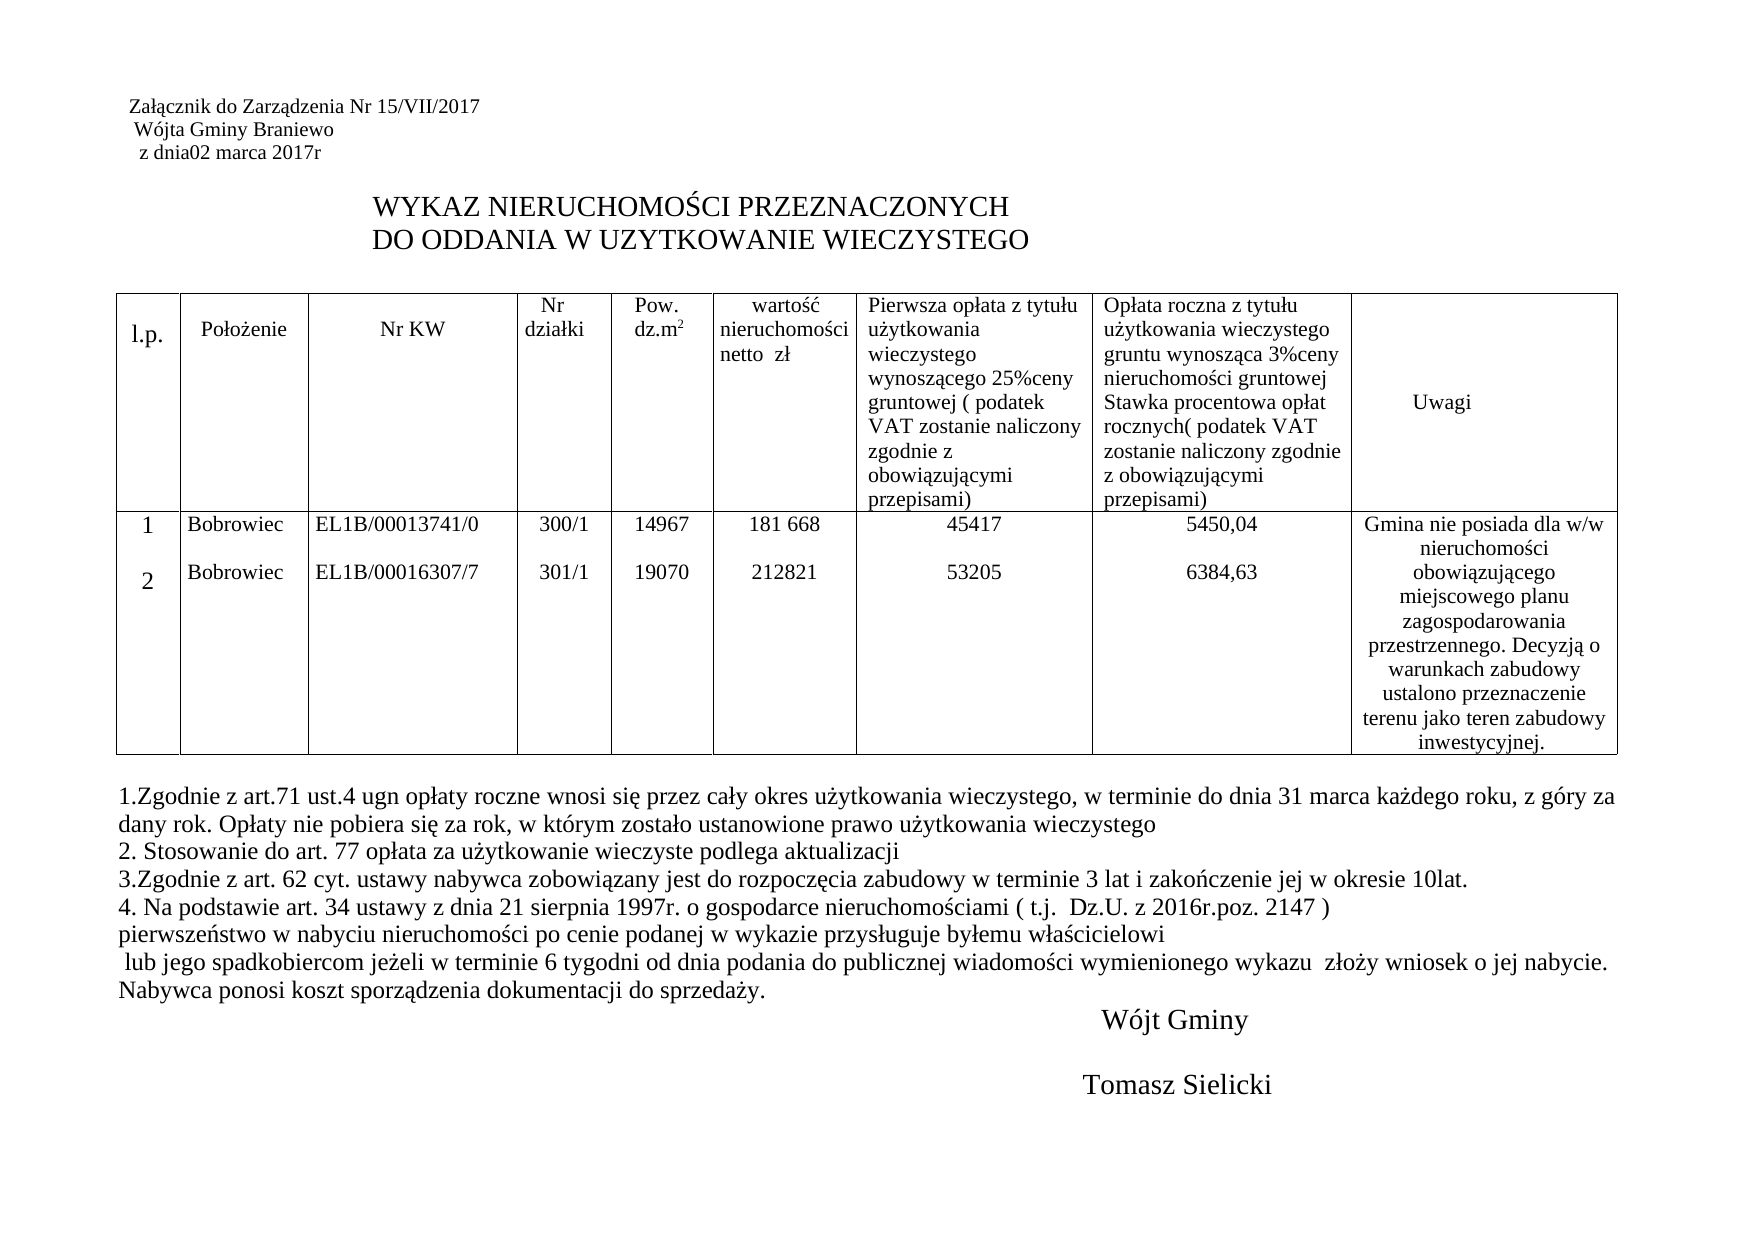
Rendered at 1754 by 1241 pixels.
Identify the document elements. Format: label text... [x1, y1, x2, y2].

text WYKAZ NIERUCHOMOŚCI PRZEZNACZONYCH [118, 187, 1636, 223]
table_header Pow. dz.m2 [612, 294, 712, 511]
table_header wartość nieruchomości netto zł [714, 294, 856, 511]
table_cell 300/1 301/1 [518, 512, 611, 754]
table_cell Gmina nie posiada dla w/w nieruchomości obowiązującego miejscowego planu zagospodarowania przestrzennego. Decyzją o warunkach zabudowy ustalono przeznaczenie terenu jako teren zabudowy inwestycyjnej. [1352, 512, 1617, 754]
table_cell 5450,04 6384,63 [1093, 512, 1351, 754]
table_header Nr działki [518, 294, 611, 511]
table_header Nr KW [309, 294, 517, 511]
table_cell 14967 19070 [612, 512, 712, 754]
table_cell 45417 53205 [857, 512, 1092, 754]
text DO ODDANIA W UZYTKOWANIE WIECZYSTEGO [118, 223, 1636, 256]
table_header Położenie [181, 294, 308, 511]
table_cell 181 668 212821 [714, 512, 856, 754]
table_cell EL1B/00013741/0 EL1B/00016307/7 [309, 512, 517, 754]
text Nabywca ponosi koszt sporządzenia dokumentacji do sprzedaży. [118, 976, 1636, 1004]
table_header Uwagi [1352, 294, 1617, 511]
table_cell 1 2 [117, 512, 179, 754]
text z dnia02 marca 2017r [118, 141, 1636, 163]
text Wójta Gminy Braniewo [118, 117, 1636, 141]
table_header l.p. [117, 294, 179, 511]
text Tomasz Sielicki [118, 1068, 1636, 1101]
text pierwszeństwo w nabyciu nieruchomości po cenie podanej w wykazie przysługuje byłemu właścicielowi [118, 921, 1636, 948]
text Załącznik do Zarządzenia Nr 15/VII/2017 [118, 94, 1636, 117]
text 1.Zgodnie z art.71 ust.4 ugn opłaty roczne wnosi się przez cały okres użytkowania wieczystego, w terminie do dnia 31 marca każdego roku, z góry za dany rok. Opłaty nie pobiera się za rok, w którym zostało ustanowione prawo użytkowania wieczystego [118, 782, 1636, 837]
text Wójt Gminy [118, 1004, 1636, 1036]
text 4. Na podstawie art. 34 ustawy z dnia 21 sierpnia 1997r. o gospodarce nieruchomościami ( t.j. Dz.U. z 2016r.poz. 2147 ) [118, 893, 1636, 921]
text 2. Stosowanie do art. 77 opłata za użytkowanie wieczyste podlega aktualizacji [118, 837, 1636, 865]
table_header Opłata roczna z tytułu użytkowania wieczystego gruntu wynosząca 3%ceny nieruchomości gruntowej Stawka procentowa opłat rocznych( podatek VAT zostanie naliczony zgodnie z obowiązującymi przepisami) [1093, 294, 1351, 511]
table_cell Bobrowiec Bobrowiec [181, 512, 308, 754]
text 3.Zgodnie z art. 62 cyt. ustawy nabywca zobowiązany jest do rozpoczęcia zabudowy w terminie 3 lat i zakończenie jej w okresie 10lat. [118, 865, 1636, 893]
text lub jego spadkobiercom jeżeli w terminie 6 tygodni od dnia podania do publicznej wiadomości wymienionego wykazu złoży wniosek o jej nabycie. [118, 948, 1636, 976]
table_header Pierwsza opłata z tytułu użytkowania wieczystego wynoszącego 25%ceny gruntowej ( podatek VAT zostanie naliczony zgodnie z obowiązującymi przepisami) [857, 294, 1092, 511]
